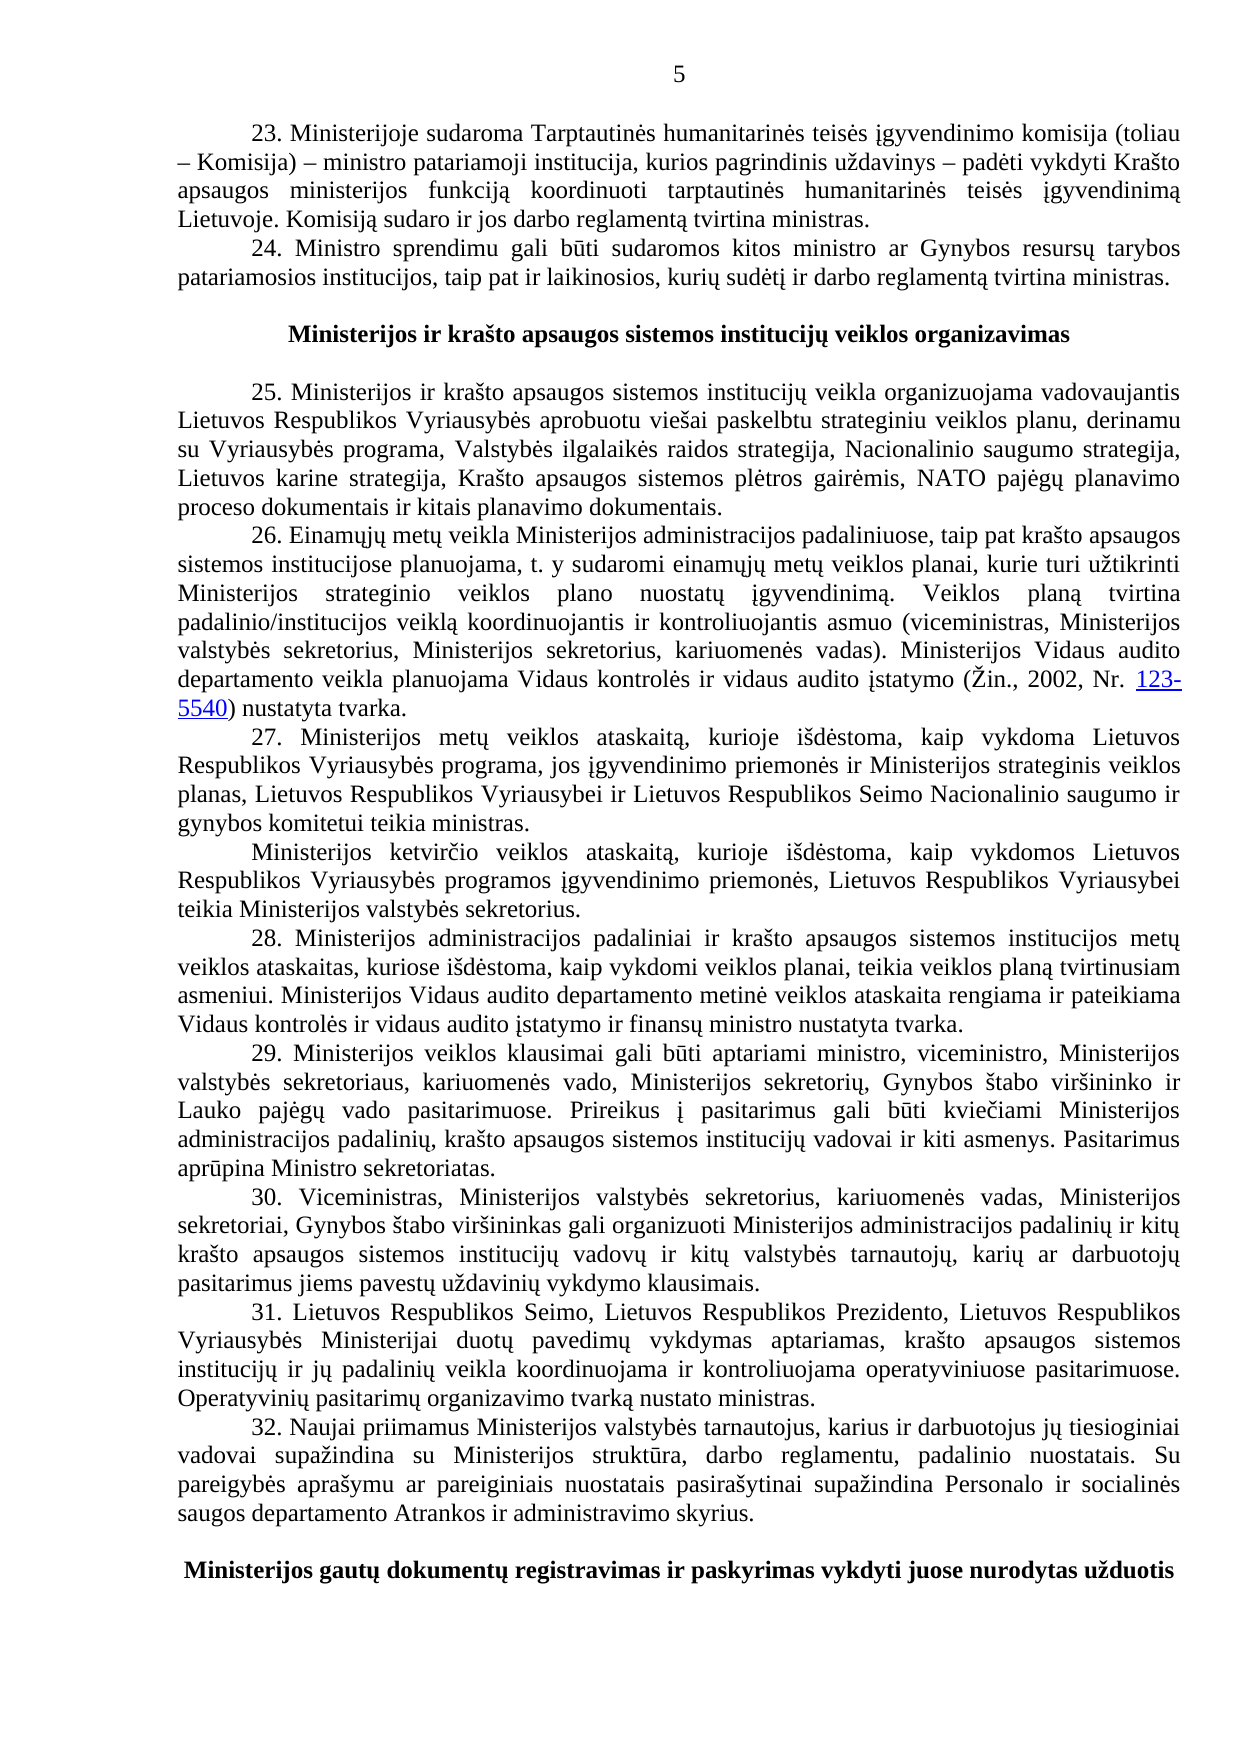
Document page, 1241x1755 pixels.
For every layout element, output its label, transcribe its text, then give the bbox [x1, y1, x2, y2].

text 23. Ministerijoje sudaroma Tarptautinės humanitarinės teisės įgyvendinimo komisija (toliau – Komisija) – ministro patariamoji institucija, kurios pagrindinis uždavinys – padėti vykdyti Krašto apsaugos ministerijos funkciją koordinuoti tarptautinės humanitarinės teisės įgyvendinimą Lietuvoje. Komisiją sudaro ir jos darbo reglamentą tvirtina ministras. [177, 118, 1181, 233]
text 24. Ministro sprendimu gali būti sudaromos kitos ministro ar Gynybos resursų tarybos patariamosios institucijos, taip pat ir laikinosios, kurių sudėtį ir darbo reglamentą tvirtina ministras. [177, 233, 1181, 291]
text 30. Viceministras, Ministerijos valstybės sekretorius, kariuomenės vadas, Ministerijos sekretoriai, Gynybos štabo viršininkas gali organizuoti Ministerijos administracijos padalinių ir kitų krašto apsaugos sistemos institucijų vadovų ir kitų valstybės tarnautojų, karių ar darbuotojų pasitarimus jiems pavestų uždavinių vykdymo klausimais. [177, 1182, 1181, 1297]
text 25. Ministerijos ir krašto apsaugos sistemos institucijų veikla organizuojama vadovaujantis Lietuvos Respublikos Vyriausybės aprobuotu viešai paskelbtu strateginiu veiklos planu, derinamu su Vyriausybės programa, Valstybės ilgalaikės raidos strategija, Nacionalinio saugumo strategija, Lietuvos karine strategija, Krašto apsaugos sistemos plėtros gairėmis, NATO pajėgų planavimo proceso dokumentais ir kitais planavimo dokumentais. [177, 377, 1181, 521]
text 26. Einamųjų metų veikla Ministerijos administracijos padaliniuose, taip pat krašto apsaugos sistemos institucijose planuojama, t. y sudaromi einamųjų metų veiklos planai, kurie turi užtikrinti Ministerijos strateginio veiklos plano nuostatų įgyvendinimą. Veiklos planą tvirtina padalinio/institucijos veiklą koordinuojantis ir kontroliuojantis asmuo (viceministras, Ministerijos valstybės sekretorius, Ministerijos sekretorius, kariuomenės vadas). Ministerijos Vidaus audito departamento veikla planuojama Vidaus kontrolės ir vidaus audito įstatymo (Žin., 2002, Nr. 123-5540) nustatyta tvarka. [177, 521, 1181, 722]
text 29. Ministerijos veiklos klausimai gali būti aptariami ministro, viceministro, Ministerijos valstybės sekretoriaus, kariuomenės vado, Ministerijos sekretorių, Gynybos štabo viršininko ir Lauko pajėgų vado pasitarimuose. Prireikus į pasitarimus gali būti kviečiami Ministerijos administracijos padalinių, krašto apsaugos sistemos institucijų vadovai ir kiti asmenys. Pasitarimus aprūpina Ministro sekretoriatas. [177, 1038, 1181, 1182]
text 32. Naujai priimamus Ministerijos valstybės tarnautojus, karius ir darbuotojus jų tiesioginiai vadovai supažindina su Ministerijos struktūra, darbo reglamentu, padalinio nuostatais. Su pareigybės aprašymu ar pareiginiais nuostatais pasirašytinai supažindina Personalo ir socialinės saugos departamento Atrankos ir administravimo skyrius. [177, 1412, 1181, 1527]
text 27. Ministerijos metų veiklos ataskaitą, kurioje išdėstoma, kaip vykdoma Lietuvos Respublikos Vyriausybės programa, jos įgyvendinimo priemonės ir Ministerijos strateginis veiklos planas, Lietuvos Respublikos Vyriausybei ir Lietuvos Respublikos Seimo Nacionalinio saugumo ir gynybos komitetui teikia ministras. [177, 722, 1181, 837]
text 31. Lietuvos Respublikos Seimo, Lietuvos Respublikos Prezidento, Lietuvos Respublikos Vyriausybės Ministerijai duotų pavedimų vykdymas aptariamas, krašto apsaugos sistemos institucijų ir jų padalinių veikla koordinuojama ir kontroliuojama operatyviniuose pasitarimuose. Operatyvinių pasitarimų organizavimo tvarką nustato ministras. [177, 1297, 1181, 1412]
text Ministerijos ir krašto apsaugos sistemos institucijų veiklos organizavimas [177, 319, 1181, 348]
text Ministerijos gautų dokumentų registravimas ir paskyrimas vykdyti juose nurodytas užduotis [177, 1556, 1181, 1584]
text Ministerijos ketvirčio veiklos ataskaitą, kurioje išdėstoma, kaip vykdomos Lietuvos Respublikos Vyriausybės programos įgyvendinimo priemonės, Lietuvos Respublikos Vyriausybei teikia Ministerijos valstybės sekretorius. [177, 837, 1181, 923]
text 28. Ministerijos administracijos padaliniai ir krašto apsaugos sistemos institucijos metų veiklos ataskaitas, kuriose išdėstoma, kaip vykdomi veiklos planai, teikia veiklos planą tvirtinusiam asmeniui. Ministerijos Vidaus audito departamento metinė veiklos ataskaita rengiama ir pateikiama Vidaus kontrolės ir vidaus audito įstatymo ir finansų ministro nustatyta tvarka. [177, 923, 1181, 1038]
